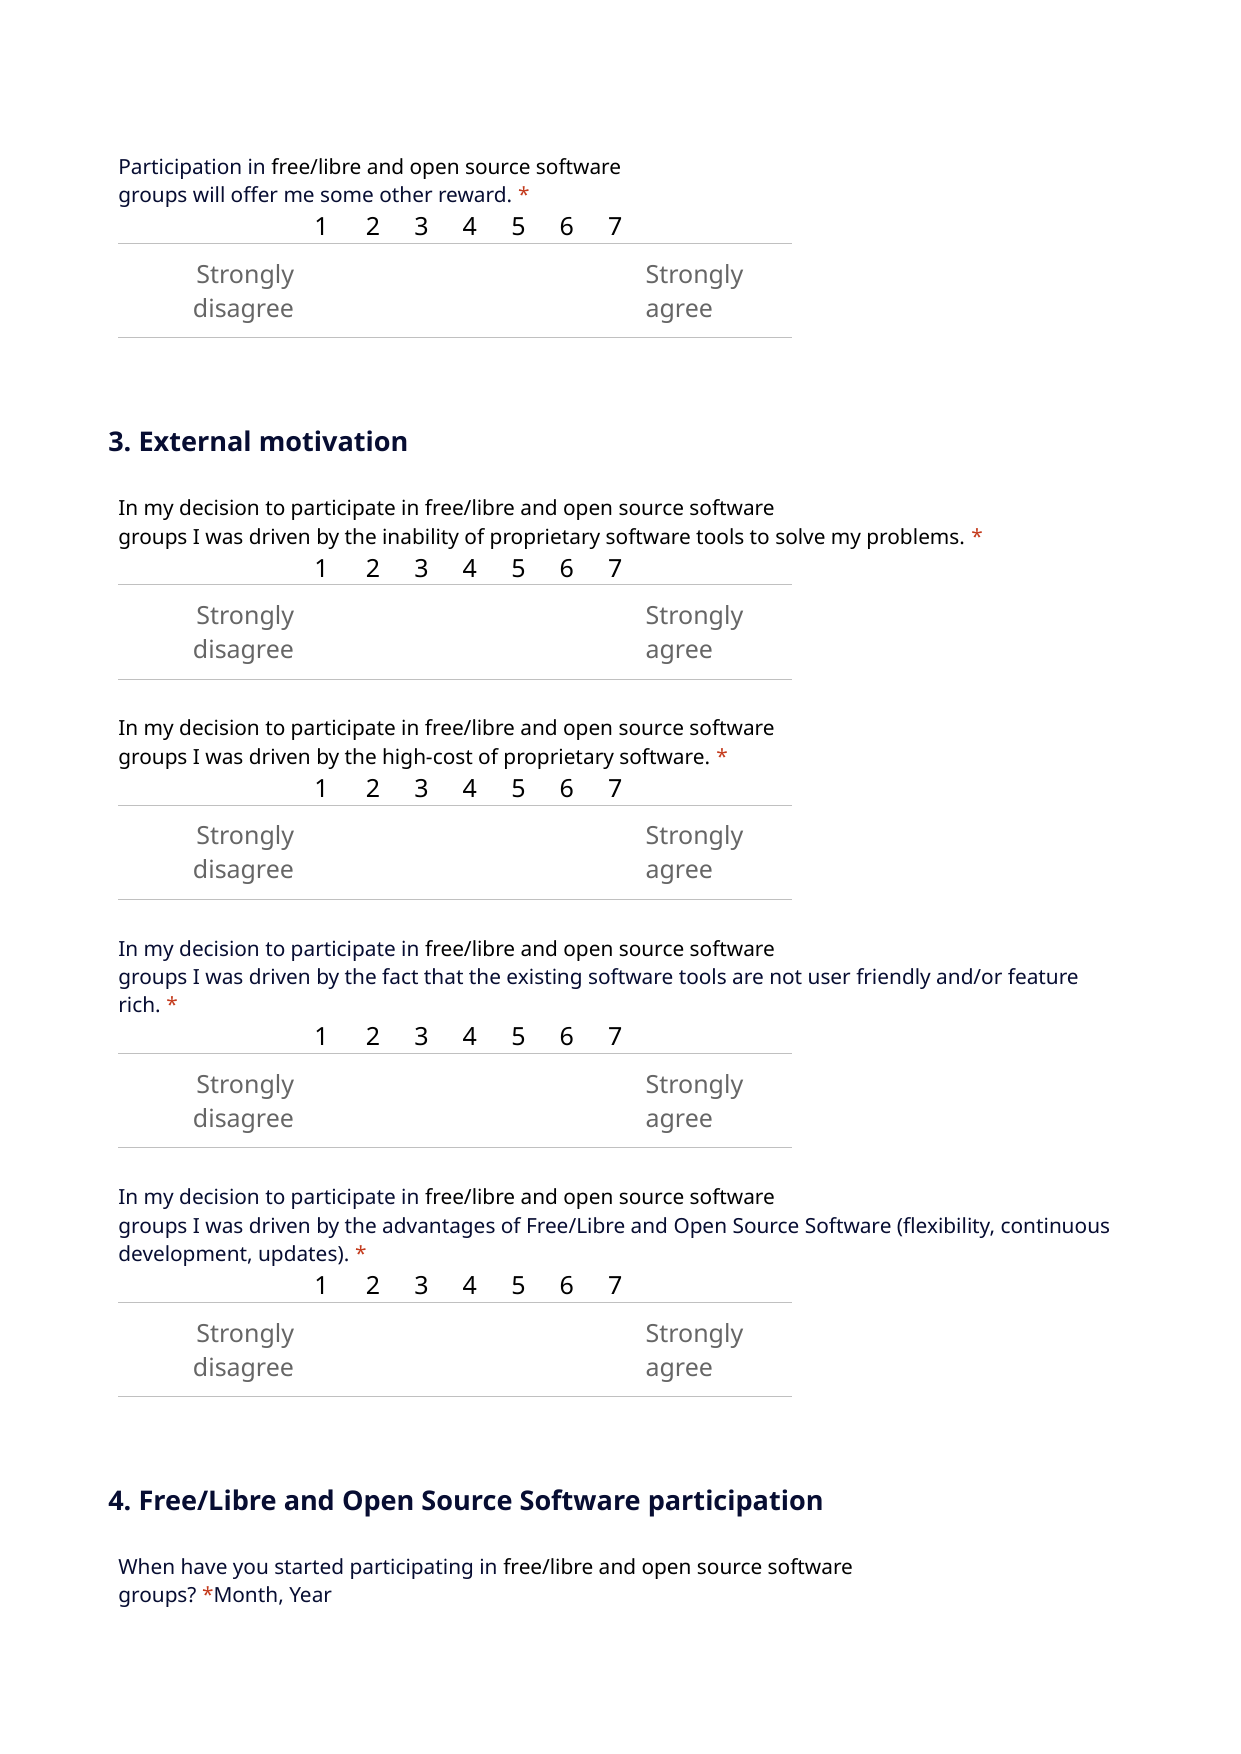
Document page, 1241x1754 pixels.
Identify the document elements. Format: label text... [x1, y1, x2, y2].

table_header 6 [542, 1268, 591, 1302]
table_header 6 [542, 209, 591, 243]
table_header [118, 1019, 294, 1053]
table_header [118, 209, 294, 243]
table_cell [494, 585, 542, 678]
table_header 6 [542, 770, 591, 804]
table_cell [294, 1303, 348, 1396]
table_cell [349, 585, 397, 678]
table_cell Strongly agree [639, 1303, 792, 1396]
table_cell [494, 806, 542, 899]
table_cell [494, 244, 542, 337]
table_cell [294, 1054, 348, 1147]
text groups I was driven by the fact that the existing software tools are not user friendly and/or feature rich. * [118, 962, 1122, 1019]
table_cell Strongly disagree [118, 585, 294, 678]
table_header 5 [494, 770, 542, 804]
table_header 4 [445, 1268, 494, 1302]
table_cell [397, 1303, 445, 1396]
table_header 1 [294, 209, 348, 243]
table_cell [349, 1303, 397, 1396]
table_cell [542, 1303, 591, 1396]
text In my decision to participate in free/libre and open source software [118, 1182, 1122, 1211]
table_header 1 [294, 1268, 348, 1302]
table_header [118, 550, 294, 584]
text In my decision to participate in free/libre and open source software [118, 493, 1122, 522]
table_header 7 [591, 1268, 639, 1302]
table_header [639, 1019, 792, 1053]
table_cell Strongly agree [639, 244, 792, 337]
table_cell [494, 1054, 542, 1147]
table_header 1 [294, 1019, 348, 1053]
table_cell [494, 1303, 542, 1396]
table_header 1 [294, 770, 348, 804]
table_cell [445, 1054, 494, 1147]
table_header 3 [397, 1019, 445, 1053]
table_cell Strongly disagree [118, 1303, 294, 1396]
table_header 7 [591, 1019, 639, 1053]
table_header 7 [591, 209, 639, 243]
table_header 5 [494, 209, 542, 243]
table_header 5 [494, 1019, 542, 1053]
table_cell [397, 806, 445, 899]
text groups? *Month, Year [118, 1580, 1122, 1609]
table_cell [349, 1054, 397, 1147]
text In my decision to participate in free/libre and open source software [118, 934, 1122, 962]
table_cell [294, 585, 348, 678]
table_header 5 [494, 550, 542, 584]
table_cell [397, 244, 445, 337]
table_header 3 [397, 770, 445, 804]
table_cell [397, 1054, 445, 1147]
table_cell [445, 244, 494, 337]
table_header 2 [349, 1268, 397, 1302]
table_cell [397, 585, 445, 678]
table_cell [542, 244, 591, 337]
table_header [639, 770, 792, 804]
table_header 4 [445, 770, 494, 804]
table_header [639, 550, 792, 584]
table_cell [349, 244, 397, 337]
table_header 2 [349, 1019, 397, 1053]
text groups I was driven by the advantages of Free/Libre and Open Source Software (flexibility, continuous development, updates). * [118, 1211, 1122, 1268]
table_header 3 [397, 550, 445, 584]
table_header 1 [294, 550, 348, 584]
table_cell [591, 1054, 639, 1147]
table_cell Strongly agree [639, 585, 792, 678]
table_header 2 [349, 770, 397, 804]
subtitle 4. Free/Libre and Open Source Software participation [108, 1481, 1132, 1518]
text In my decision to participate in free/libre and open source software [118, 713, 1122, 742]
table_header 3 [397, 1268, 445, 1302]
table_header 6 [542, 1019, 591, 1053]
table_cell [445, 806, 494, 899]
table_cell [591, 585, 639, 678]
subtitle 3. External motivation [108, 422, 1132, 459]
table_header 2 [349, 209, 397, 243]
table_cell [542, 585, 591, 678]
table_header 4 [445, 550, 494, 584]
table_cell [445, 585, 494, 678]
table_cell [591, 806, 639, 899]
table_header 2 [349, 550, 397, 584]
table_cell [294, 244, 348, 337]
table_header [118, 1268, 294, 1302]
table_header 6 [542, 550, 591, 584]
table_cell [542, 1054, 591, 1147]
text Participation in free/libre and open source software [118, 152, 1122, 181]
table_cell [591, 1303, 639, 1396]
table_header 5 [494, 1268, 542, 1302]
table_cell [591, 244, 639, 337]
text groups I was driven by the inability of proprietary software tools to solve my problems. * [118, 522, 1122, 550]
table_cell [294, 806, 348, 899]
table_cell Strongly disagree [118, 806, 294, 899]
table_header [639, 209, 792, 243]
table_header 3 [397, 209, 445, 243]
table_header [118, 770, 294, 804]
table_cell Strongly agree [639, 806, 792, 899]
table_cell Strongly disagree [118, 244, 294, 337]
table_header 7 [591, 770, 639, 804]
table_header 4 [445, 209, 494, 243]
table_cell [349, 806, 397, 899]
table_header 4 [445, 1019, 494, 1053]
table_cell [542, 806, 591, 899]
text groups will offer me some other reward. * [118, 181, 1122, 209]
table_header 7 [591, 550, 639, 584]
text groups I was driven by the high-cost of proprietary software. * [118, 742, 1122, 770]
table_cell [445, 1303, 494, 1396]
text When have you started participating in free/libre and open source software [118, 1552, 1122, 1580]
table_cell Strongly disagree [118, 1054, 294, 1147]
table_cell Strongly agree [639, 1054, 792, 1147]
table_header [639, 1268, 792, 1302]
